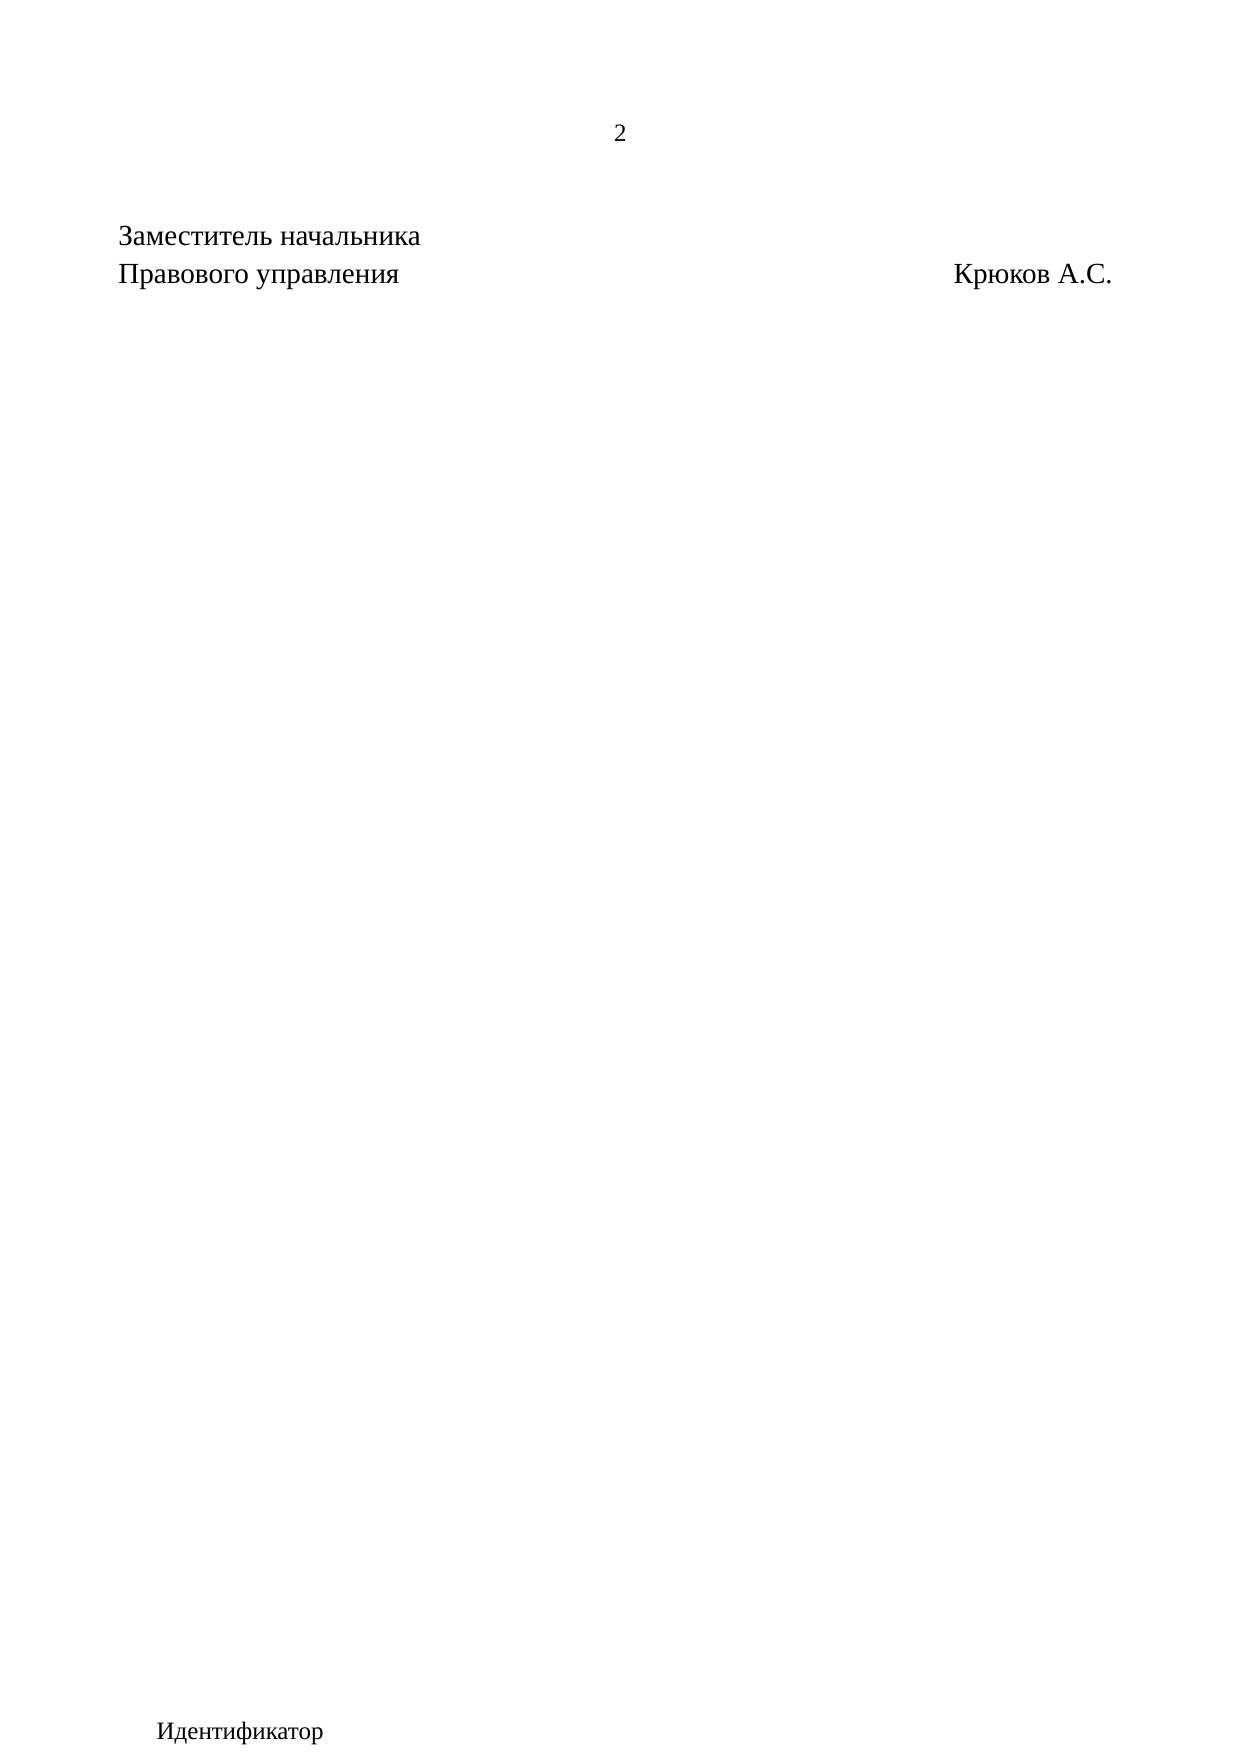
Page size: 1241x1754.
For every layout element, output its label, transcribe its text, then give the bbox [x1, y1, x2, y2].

text Заместитель начальника Правового управления Крюков А.С. [118, 214, 1122, 290]
